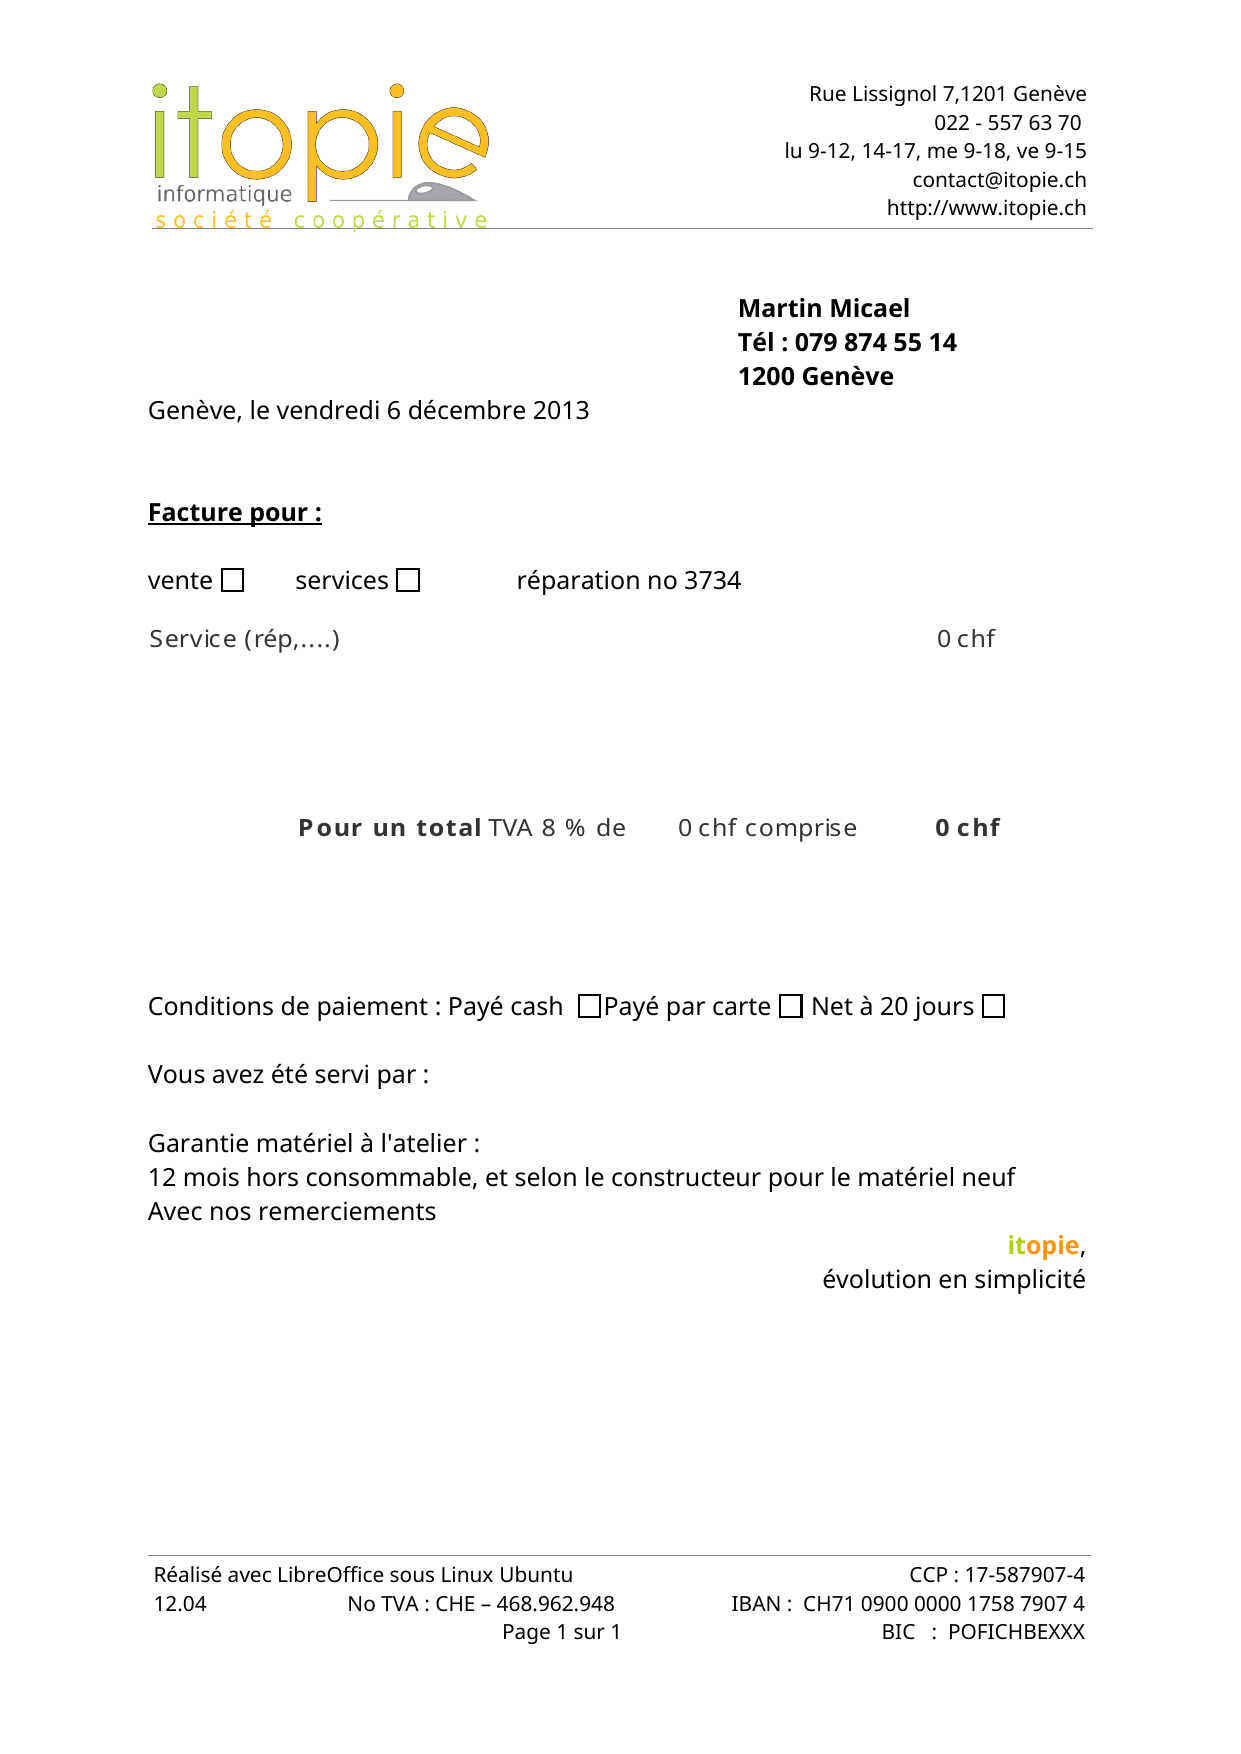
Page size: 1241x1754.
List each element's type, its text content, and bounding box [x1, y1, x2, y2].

text Conditions de paiement : Payé cash Payé par carte Net à 20 jours [148, 989, 1093, 1023]
text vente services réparation no 3734 [148, 563, 1093, 597]
text Avec nos remerciements [148, 1193, 1093, 1227]
text Garantie matériel à l'atelier : [148, 1125, 1093, 1159]
text itopie, [148, 1227, 1093, 1262]
text Genève, le vendredi 6 décembre 2013 [148, 392, 1093, 427]
picture [138, 72, 500, 244]
text Facture pour : [148, 495, 1093, 529]
text Tél : 079 874 55 14 [148, 324, 1093, 358]
text Vous avez été servi par : [148, 1057, 1093, 1091]
text évolution en simplicité [148, 1262, 1093, 1296]
text Martin Micael [148, 290, 1093, 324]
text 12 mois hors consommable, et selon le constructeur pour le matériel neuf [148, 1159, 1093, 1193]
text 1200 Genève [148, 358, 1093, 392]
